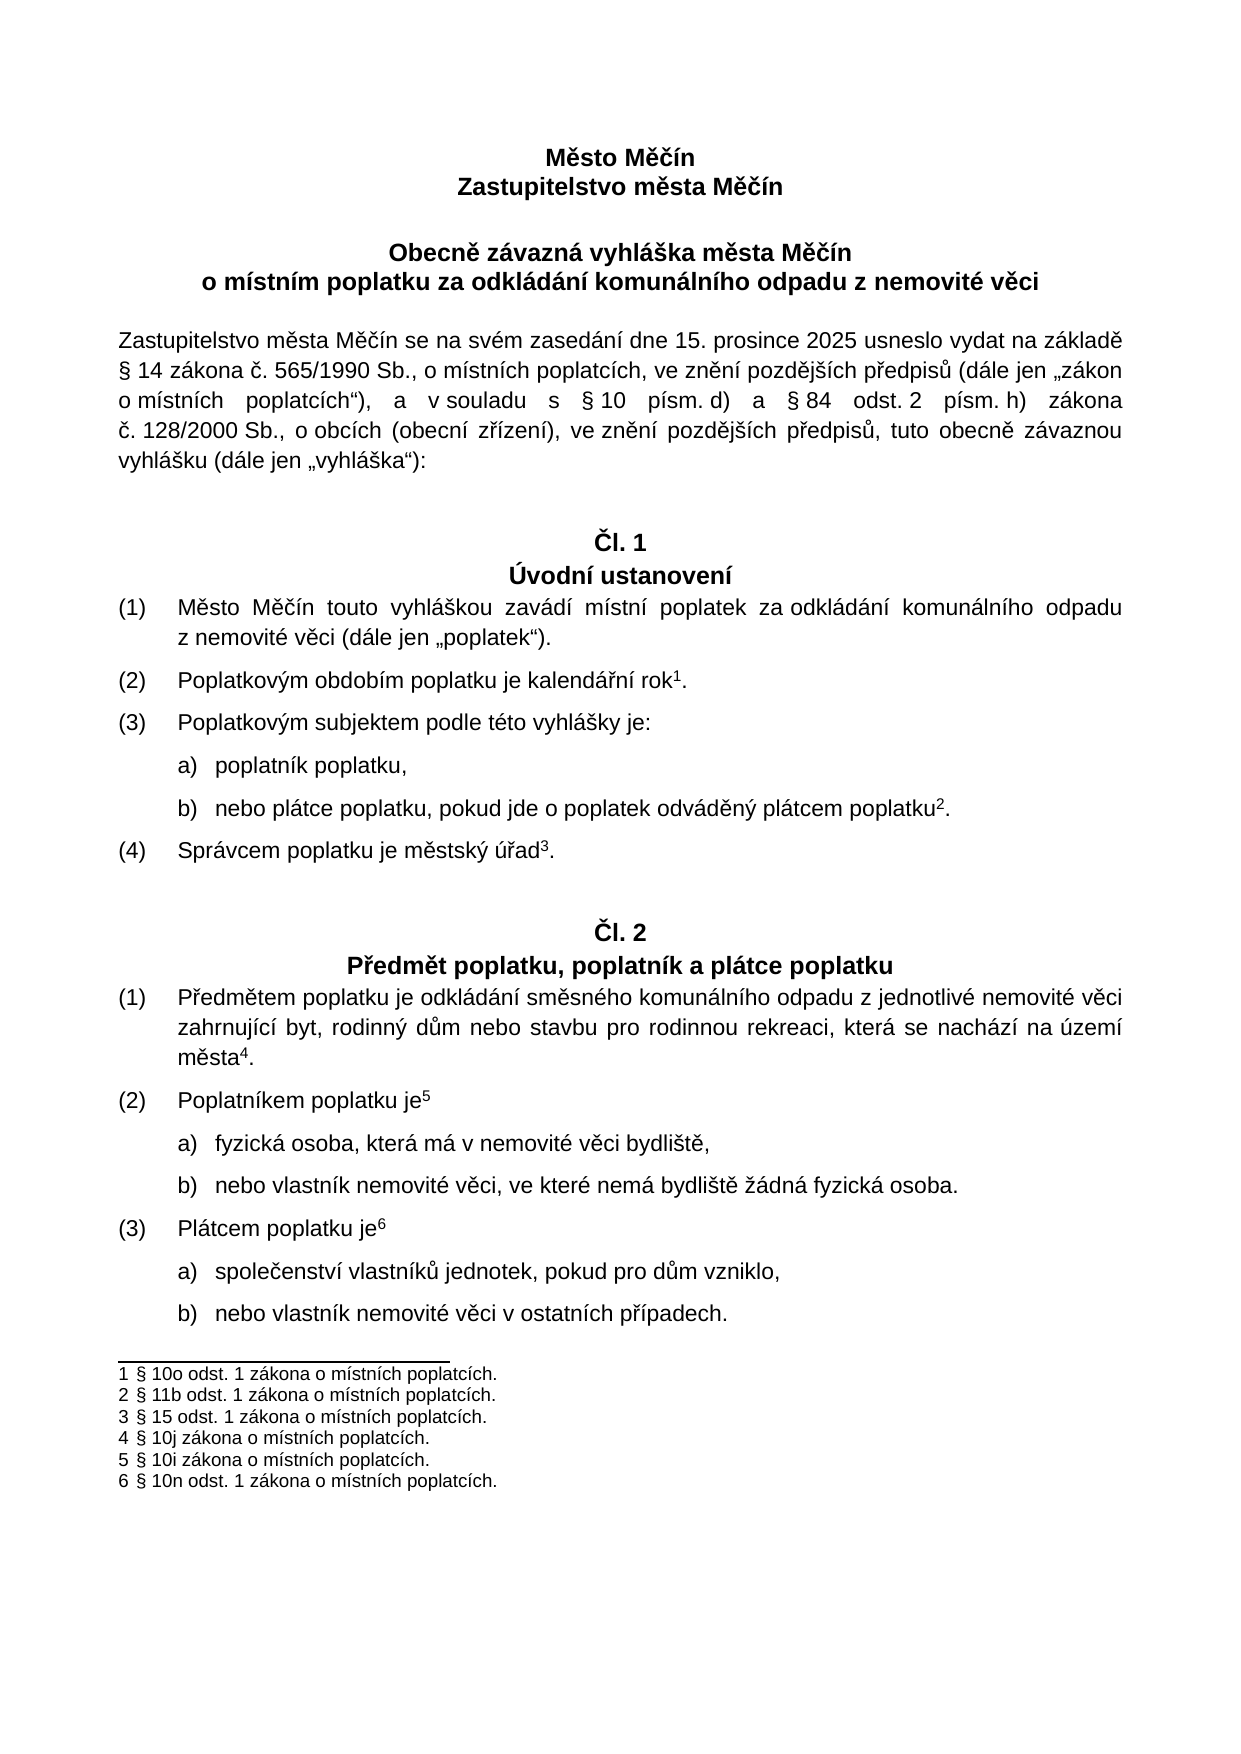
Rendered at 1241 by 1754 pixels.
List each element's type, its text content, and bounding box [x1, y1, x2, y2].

subtitle Čl. 1 Úvodní ustanovení [118, 528, 1122, 589]
list Správcem poplatku je městský úřad. [118, 837, 1122, 864]
list nebo vlastník nemovité věci, ve které nemá bydliště žádná fyzická osoba. [177, 1172, 1122, 1199]
list nebo plátce poplatku, pokud jde o poplatek odváděný plátcem poplatku. [177, 795, 1122, 821]
list § 10n odst. 1 zákona o místních poplatcích. [118, 1470, 1122, 1492]
list § 10i zákona o místních poplatcích. [118, 1448, 1122, 1470]
list Poplatkovým subjektem podle této vyhlášky je: [118, 709, 1122, 736]
list Město Měčín touto vyhláškou zavádí místní poplatek za odkládání komunálního odpadu z nemovité věci (dále jen „poplatek“). [118, 594, 1122, 650]
list poplatník poplatku, [177, 752, 1122, 778]
subtitle Čl. 2 Předmět poplatku, poplatník a plátce poplatku [118, 918, 1122, 979]
list § 11b odst. 1 zákona o místních poplatcích. [118, 1384, 1122, 1405]
list Poplatkovým obdobím poplatku je kalendářní rok. [118, 667, 1122, 693]
list nebo vlastník nemovité věci v ostatních případech. [177, 1300, 1122, 1327]
list fyzická osoba, která má v nemovité věci bydliště, [177, 1129, 1122, 1156]
list Předmětem poplatku je odkládání směsného komunálního odpadu z jednotlivé nemovité věci zahrnující byt, rodinný dům nebo stavbu pro rodinnou rekreaci, která se nachází na území města. [118, 984, 1122, 1071]
subtitle Obecně závazná vyhláška města Měčín o místním poplatku za odkládání komunálního odpadu z nemovité věci [118, 238, 1122, 295]
text Město Měčín Zastupitelstvo města Měčín [118, 143, 1122, 201]
list Plátcem poplatku je [118, 1215, 1122, 1241]
list § 10j zákona o místních poplatcích. [118, 1427, 1122, 1448]
list § 15 odst. 1 zákona o místních poplatcích. [118, 1405, 1122, 1427]
list § 10o odst. 1 zákona o místních poplatcích. [118, 1362, 1122, 1384]
text Zastupitelstvo města Měčín se na svém zasedání dne 15. prosince 2025 usneslo vydat na základě § 14 zákona č. 565/1990 Sb., o místních poplatcích, ve znění pozdějších předpisů (dále jen „zákon o místních poplatcích“), a v souladu s § 10 písm. d) a § 84 odst. 2 písm. h) zákona č. 128/2000 Sb., o obcích (obecní zřízení), ve znění pozdějších předpisů, tuto obecně závaznou vyhlášku (dále jen „vyhláška“): [118, 327, 1122, 474]
list společenství vlastníků jednotek, pokud pro dům vzniklo, [177, 1258, 1122, 1284]
list Poplatníkem poplatku je [118, 1087, 1122, 1113]
